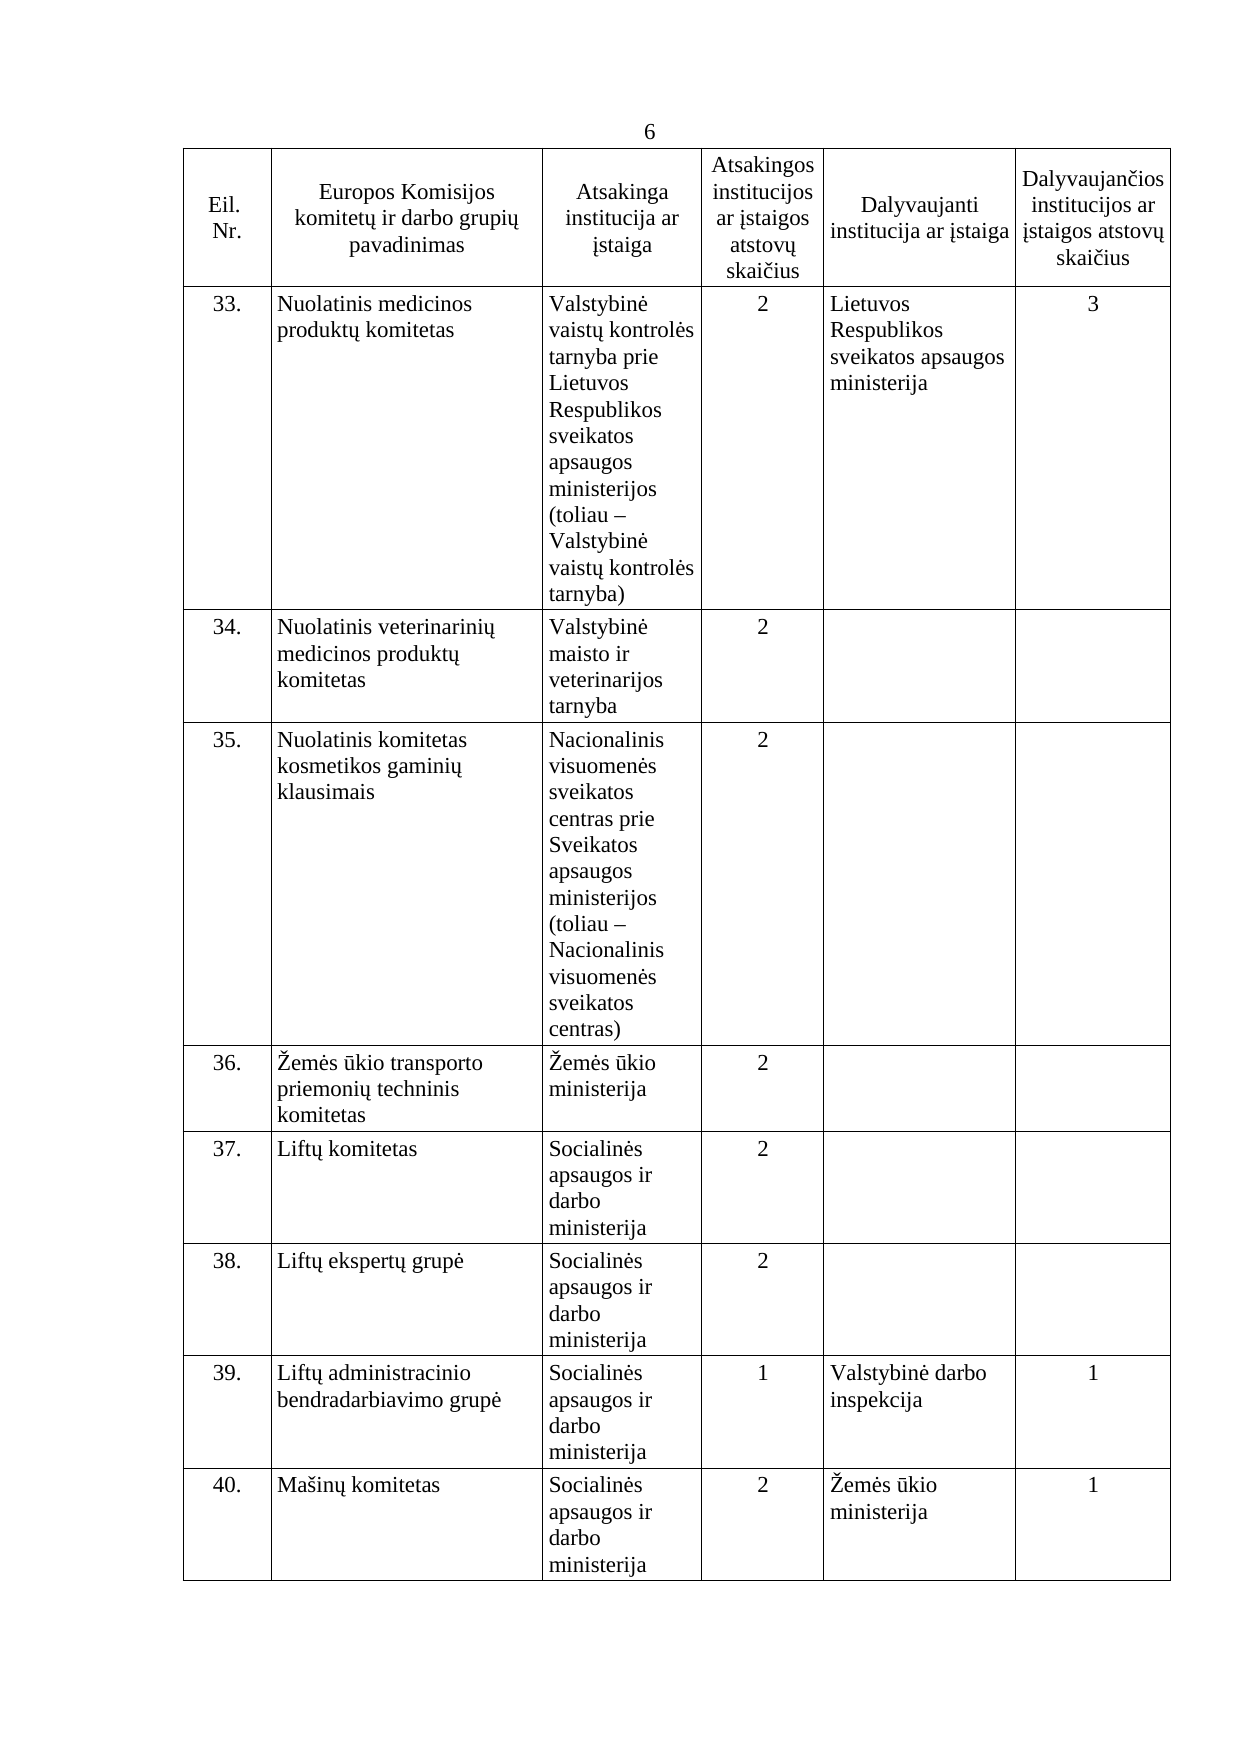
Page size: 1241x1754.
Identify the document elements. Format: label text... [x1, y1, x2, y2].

table_cell Socialinės apsaugos ir darbo ministerija [543, 1469, 701, 1580]
table_header Dalyvaujančios institucijos ar įstaigos atstovų skaičius [1016, 149, 1170, 286]
table_cell 37. [184, 1132, 271, 1243]
table_cell Nacionalinis visuomenės sveikatos centras prie Sveikatos apsaugos ministerijos (toliau – Nacionalinis visuomenės sveikatos centras) [543, 723, 701, 1045]
table_cell Žemės ūkio ministerija [824, 1469, 1015, 1580]
table_cell Liftų ekspertų grupė [272, 1244, 542, 1355]
table_cell [1016, 1046, 1170, 1131]
table_cell [824, 610, 1015, 722]
table_cell 35. [184, 723, 271, 1045]
table_cell 34. [184, 610, 271, 722]
table_cell Liftų administracinio bendradarbiavimo grupė [272, 1356, 542, 1468]
table_cell 1 [1016, 1356, 1170, 1468]
table_cell 2 [702, 610, 823, 722]
table_cell Socialinės apsaugos ir darbo ministerija [543, 1356, 701, 1468]
table_header Europos Komisijos komitetų ir darbo grupių pavadinimas [272, 149, 542, 286]
table_cell Nuolatinis komitetas kosmetikos gaminių klausimais [272, 723, 542, 1045]
table_cell 39. [184, 1356, 271, 1468]
table_header Dalyvaujanti institucija ar įstaiga [824, 149, 1015, 286]
table_cell Socialinės apsaugos ir darbo ministerija [543, 1244, 701, 1355]
table_cell [1016, 610, 1170, 722]
table_cell Valstybinė vaistų kontrolės tarnyba prie Lietuvos Respublikos sveikatos apsaugos ministerijos (toliau – Valstybinė vaistų kontrolės tarnyba) [543, 287, 701, 609]
table_cell 36. [184, 1046, 271, 1131]
table_cell [1016, 1244, 1170, 1355]
table_cell 2 [702, 723, 823, 1045]
table_cell Valstybinė maisto ir veterinarijos tarnyba [543, 610, 701, 722]
table_cell Socialinės apsaugos ir darbo ministerija [543, 1132, 701, 1243]
table_cell 2 [702, 287, 823, 609]
table_cell Žemės ūkio transporto priemonių techninis komitetas [272, 1046, 542, 1131]
table_cell [1016, 723, 1170, 1045]
table_cell 33. [184, 287, 271, 609]
table_cell Valstybinė darbo inspekcija [824, 1356, 1015, 1468]
table_cell 1 [702, 1356, 823, 1468]
table_cell Liftų komitetas [272, 1132, 542, 1243]
table_header Atsakinga institucija ar įstaiga [543, 149, 701, 286]
table_cell Nuolatinis veterinarinių medicinos produktų komitetas [272, 610, 542, 722]
table_cell Mašinų komitetas [272, 1469, 542, 1580]
table_cell [824, 1046, 1015, 1131]
table_cell 3 [1016, 287, 1170, 609]
table_header Atsakingos institucijos ar įstaigos atstovų skaičius [702, 149, 823, 286]
table_cell [824, 1244, 1015, 1355]
table_cell 2 [702, 1046, 823, 1131]
table_cell 1 [1016, 1469, 1170, 1580]
table_cell 2 [702, 1469, 823, 1580]
table_cell 2 [702, 1244, 823, 1355]
table_cell 40. [184, 1469, 271, 1580]
table_header Eil. Nr. [184, 149, 271, 286]
table_cell 38. [184, 1244, 271, 1355]
table_cell Lietuvos Respublikos sveikatos apsaugos ministerija [824, 287, 1015, 609]
table_cell 2 [702, 1132, 823, 1243]
table_cell Žemės ūkio ministerija [543, 1046, 701, 1131]
table_cell [824, 1132, 1015, 1243]
table_cell [1016, 1132, 1170, 1243]
table_cell [824, 723, 1015, 1045]
table_cell Nuolatinis medicinos produktų komitetas [272, 287, 542, 609]
